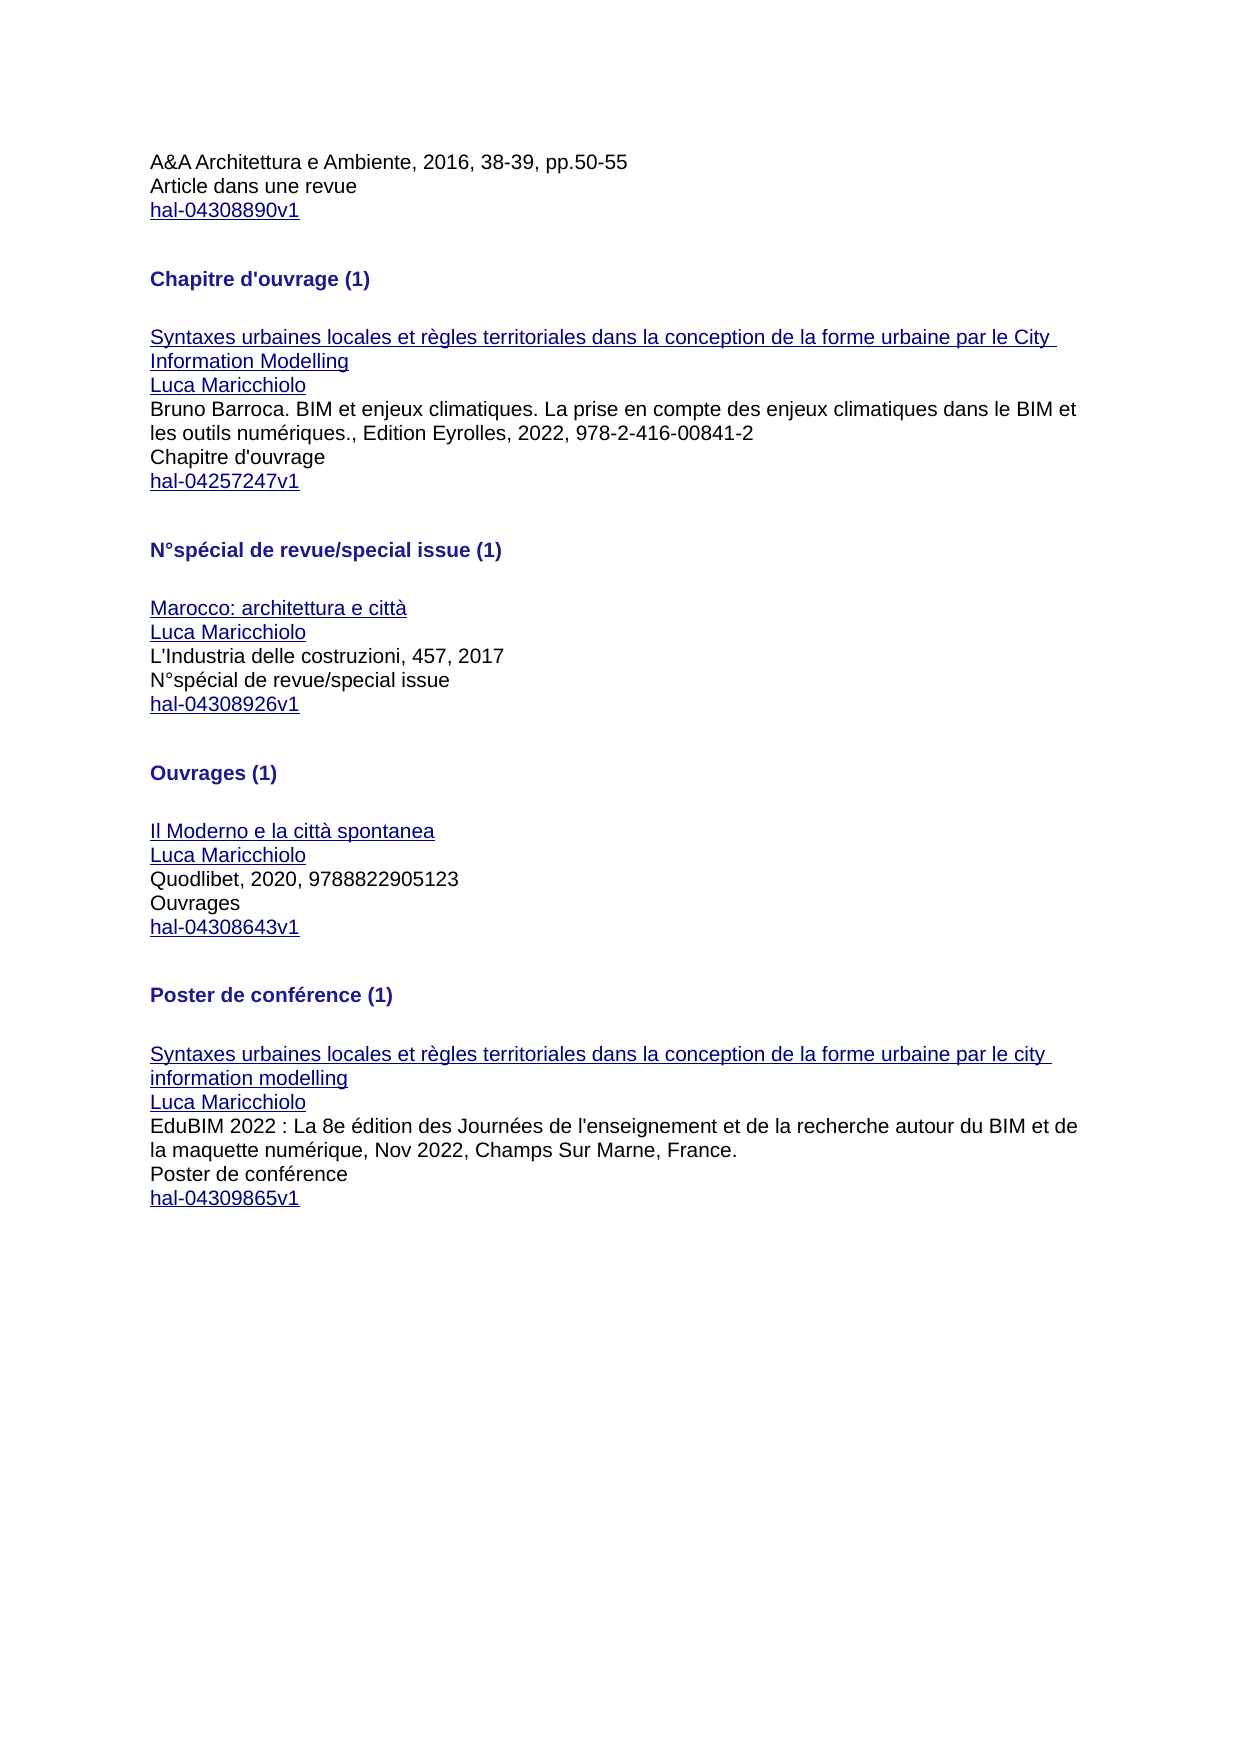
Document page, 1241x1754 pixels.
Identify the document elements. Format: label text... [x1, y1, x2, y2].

table_header Marocco: architettura e città Luca Maricchiolo L'Industria delle costruzioni, 457, 2017 N°spécial de revue/special issue hal-04308926v1 [150, 596, 1090, 716]
table_header Il Moderno e la città spontanea Luca Maricchiolo Quodlibet, 2020, 9788822905123 Ouvrages hal-04308643v1 [150, 819, 1090, 938]
table_cell A&A Architettura e Ambiente, 2016, 38-39, pp.50-55 Article dans une revue hal-04308890v1 [150, 150, 1090, 222]
subtitle Chapitre d'ouvrage (1) [150, 267, 1090, 291]
subtitle N°spécial de revue/special issue (1) [150, 537, 1090, 561]
subtitle Poster de conférence (1) [150, 983, 1090, 1007]
subtitle Ouvrages (1) [150, 760, 1090, 784]
table_header Syntaxes urbaines locales et règles territoriales dans la conception de la forme urbaine par le City Information Modelling Luca Maricchiolo Bruno Barroca. BIM et enjeux climatiques. La prise en compte des enjeux climatiques dans le BIM et les outils numériques., Edition Eyrolles, 2022, 978-2-416-00841-2 Chapitre d'ouvrage hal-04257247v1 [150, 325, 1090, 493]
table_header Syntaxes urbaines locales et règles territoriales dans la conception de la forme urbaine par le city information modelling Luca Maricchiolo EduBIM 2022 : La 8e édition des Journées de l'enseignement et de la recherche autour du BIM et de la maquette numérique, Nov 2022, Champs Sur Marne, France. Poster de conférence hal-04309865v1 [150, 1042, 1090, 1209]
